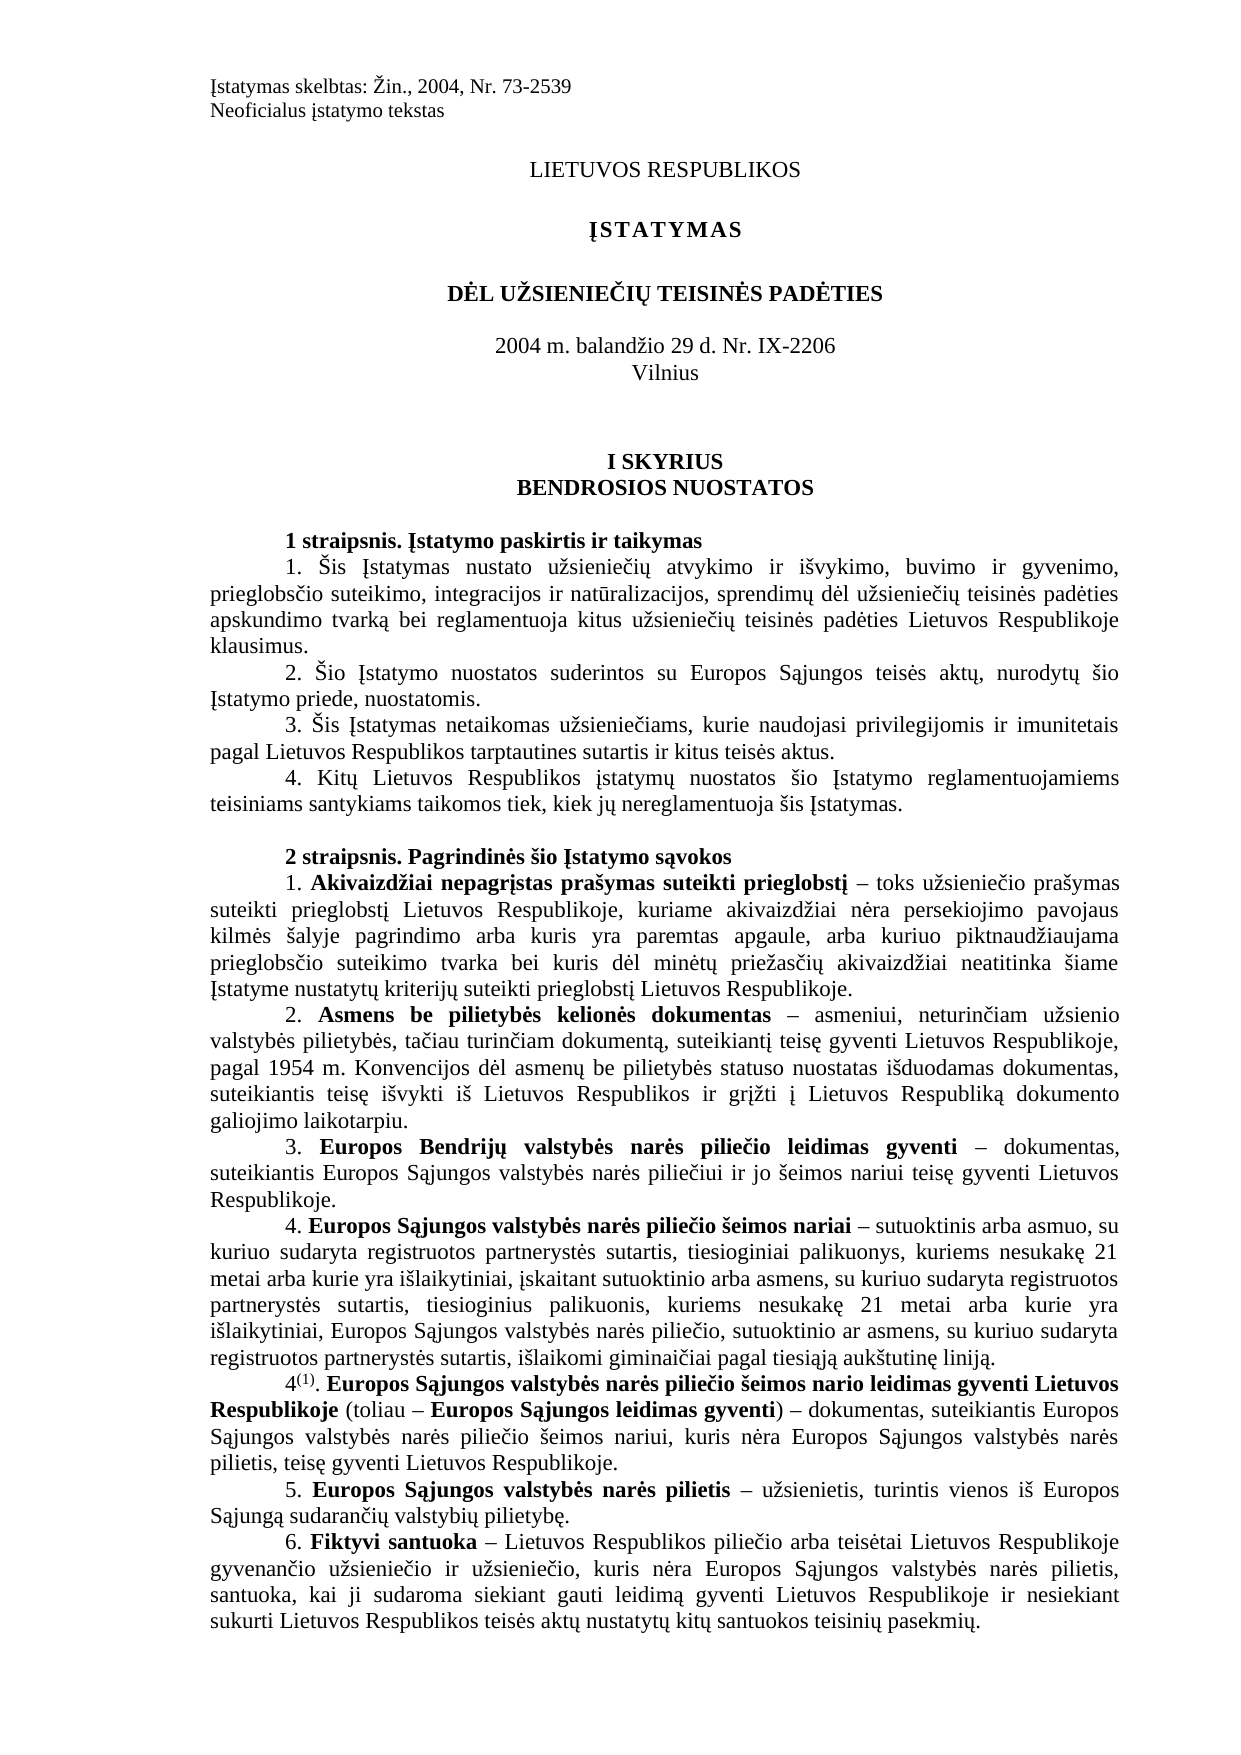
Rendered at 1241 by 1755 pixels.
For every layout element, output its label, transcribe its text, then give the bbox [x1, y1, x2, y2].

text DĖL UŽSIENIEČIŲ TEISINĖS PADĖTIES [210, 280, 1120, 306]
text 1 straipsnis. Įstatymo paskirtis ir taikymas [210, 527, 1120, 553]
text 2. Šio Įstatymo nuostatos suderintos su Europos Sąjungos teisės aktų, nurodytų šio Įstatymo priede, nuostatomis. [210, 659, 1120, 711]
text 5. Europos Sąjungos valstybės narės pilietis – užsienietis, turintis vienos iš Europos Sąjungą sudarančių valstybių pilietybę. [210, 1476, 1120, 1528]
text ĮSTATYMAS [210, 216, 1120, 242]
subtitle I SKYRIUS [210, 448, 1120, 474]
text Įstatymas skelbtas: Žin., 2004, Nr. 73-2539 [210, 73, 1120, 98]
text 1. Akivaizdžiai nepagrįstas prašymas suteikti prieglobstį – toks užsieniečio prašymas suteikti prieglobstį Lietuvos Respublikoje, kuriame akivaizdžiai nėra persekiojimo pavojaus kilmės šalyje pagrindimo arba kuris yra paremtas apgaule, arba kuriuo piktnaudžiaujama prieglobsčio suteikimo tvarka bei kuris dėl minėtų priežasčių akivaizdžiai neatitinka šiame Įstatyme nustatytų kriterijų suteikti prieglobstį Lietuvos Respublikoje. [210, 869, 1120, 1001]
text 2. Asmens be pilietybės kelionės dokumentas – asmeniui, neturinčiam užsienio valstybės pilietybės, tačiau turinčiam dokumentą, suteikiantį teisę gyventi Lietuvos Respublikoje, pagal 1954 m. Konvencijos dėl asmenų be pilietybės statuso nuostatas išduodamas dokumentas, suteikiantis teisę išvykti iš Lietuvos Respublikos ir grįžti į Lietuvos Respubliką dokumento galiojimo laikotarpiu. [210, 1001, 1120, 1133]
text 4. Kitų Lietuvos Respublikos įstatymų nuostatos šio Įstatymo reglamentuojamiems teisiniams santykiams taikomos tiek, kiek jų nereglamentuoja šis Įstatymas. [210, 764, 1120, 817]
text 4(1). Europos Sąjungos valstybės narės piliečio šeimos nario leidimas gyventi Lietuvos Respublikoje (toliau – Europos Sąjungos leidimas gyventi) – dokumentas, suteikiantis Europos Sąjungos valstybės narės piliečio šeimos nariui, kuris nėra Europos Sąjungos valstybės narės pilietis, teisę gyventi Lietuvos Respublikoje. [210, 1370, 1119, 1476]
text 1. Šis Įstatymas nustato užsieniečių atvykimo ir išvykimo, buvimo ir gyvenimo, prieglobsčio suteikimo, integracijos ir natūralizacijos, sprendimų dėl užsieniečių teisinės padėties apskundimo tvarką bei reglamentuoja kitus užsieniečių teisinės padėties Lietuvos Respublikoje klausimus. [210, 553, 1120, 659]
text 2 straipsnis. Pagrindinės šio Įstatymo sąvokos [210, 843, 1120, 869]
text LIETUVOS RESPUBLIKOS [210, 156, 1120, 183]
text Neoficialus įstatymo tekstas [210, 98, 1120, 122]
text 6. Fiktyvi santuoka – Lietuvos Respublikos piliečio arba teisėtai Lietuvos Respublikoje gyvenančio užsieniečio ir užsieniečio, kuris nėra Europos Sąjungos valstybės narės pilietis, santuoka, kai ji sudaroma siekiant gauti leidimą gyventi Lietuvos Respublikoje ir nesiekiant sukurti Lietuvos Respublikos teisės aktų nustatytų kitų santuokos teisinių pasekmių. [210, 1528, 1120, 1634]
text 3. Šis Įstatymas netaikomas užsieniečiams, kurie naudojasi privilegijomis ir imunitetais pagal Lietuvos Respublikos tarptautines sutartis ir kitus teisės aktus. [210, 711, 1120, 764]
subtitle BENDROSIOS NUOSTATOS [210, 474, 1120, 501]
text 2004 m. balandžio 29 d. Nr. IX-2206 Vilnius [210, 333, 1120, 385]
text 3. Europos Bendrijų valstybės narės piliečio leidimas gyventi – dokumentas, suteikiantis Europos Sąjungos valstybės narės piliečiui ir jo šeimos nariui teisę gyventi Lietuvos Respublikoje. [210, 1133, 1120, 1212]
text 4. Europos Sąjungos valstybės narės piliečio šeimos nariai – sutuoktinis arba asmuo, su kuriuo sudaryta registruotos partnerystės sutartis, tiesioginiai palikuonys, kuriems nesukakę 21 metai arba kurie yra išlaikytiniai, įskaitant sutuoktinio arba asmens, su kuriuo sudaryta registruotos partnerystės sutartis, tiesioginius palikuonis, kuriems nesukakę 21 metai arba kurie yra išlaikytiniai, Europos Sąjungos valstybės narės piliečio, sutuoktinio ar asmens, su kuriuo sudaryta registruotos partnerystės sutartis, išlaikomi giminaičiai pagal tiesiąją aukštutinę liniją. [210, 1212, 1119, 1370]
